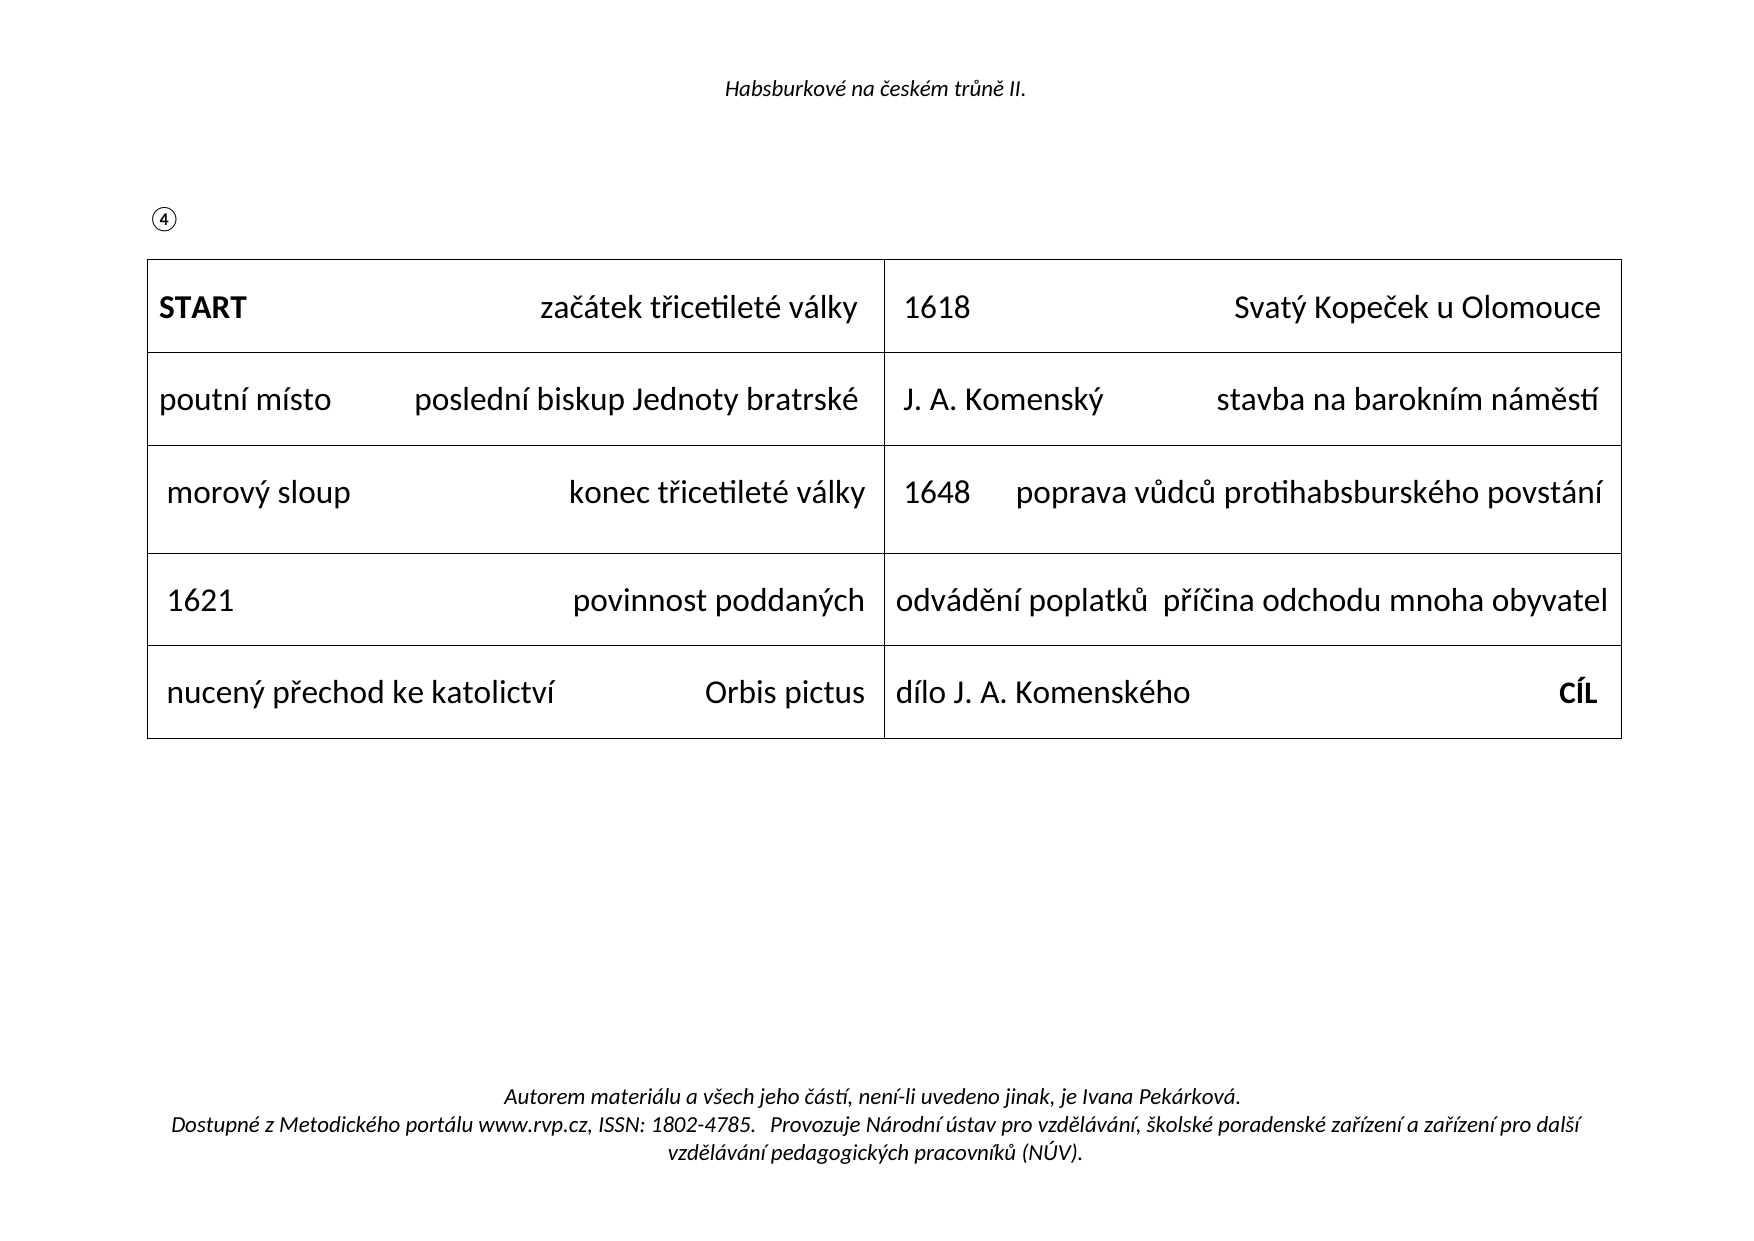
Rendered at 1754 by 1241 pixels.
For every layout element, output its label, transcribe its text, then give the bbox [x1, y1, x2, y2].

table_cell J. A. Komenský stavba na barokním náměstí [885, 353, 1621, 444]
table_cell 1648 poprava vůdců protihabsburského povstání [885, 446, 1621, 552]
table_cell [148, 739, 884, 805]
table_cell 1621 povinnost poddaných [148, 554, 884, 645]
table_cell poutní místo poslední biskup Jednoty bratrské [148, 353, 884, 444]
table_cell [884, 739, 1621, 805]
table_header START začátek třicetileté války [148, 260, 884, 352]
table_cell morový sloup konec třicetileté války [148, 446, 884, 552]
table_cell dílo J. A. Komenského CÍL [885, 646, 1621, 738]
text ④ [148, 203, 1606, 234]
table_cell nucený přechod ke katolictví Orbis pictus [148, 646, 884, 738]
table_header 1618 Svatý Kopeček u Olomouce [885, 260, 1621, 352]
table_cell odvádění poplatků příčina odchodu mnoha obyvatel [885, 554, 1621, 645]
